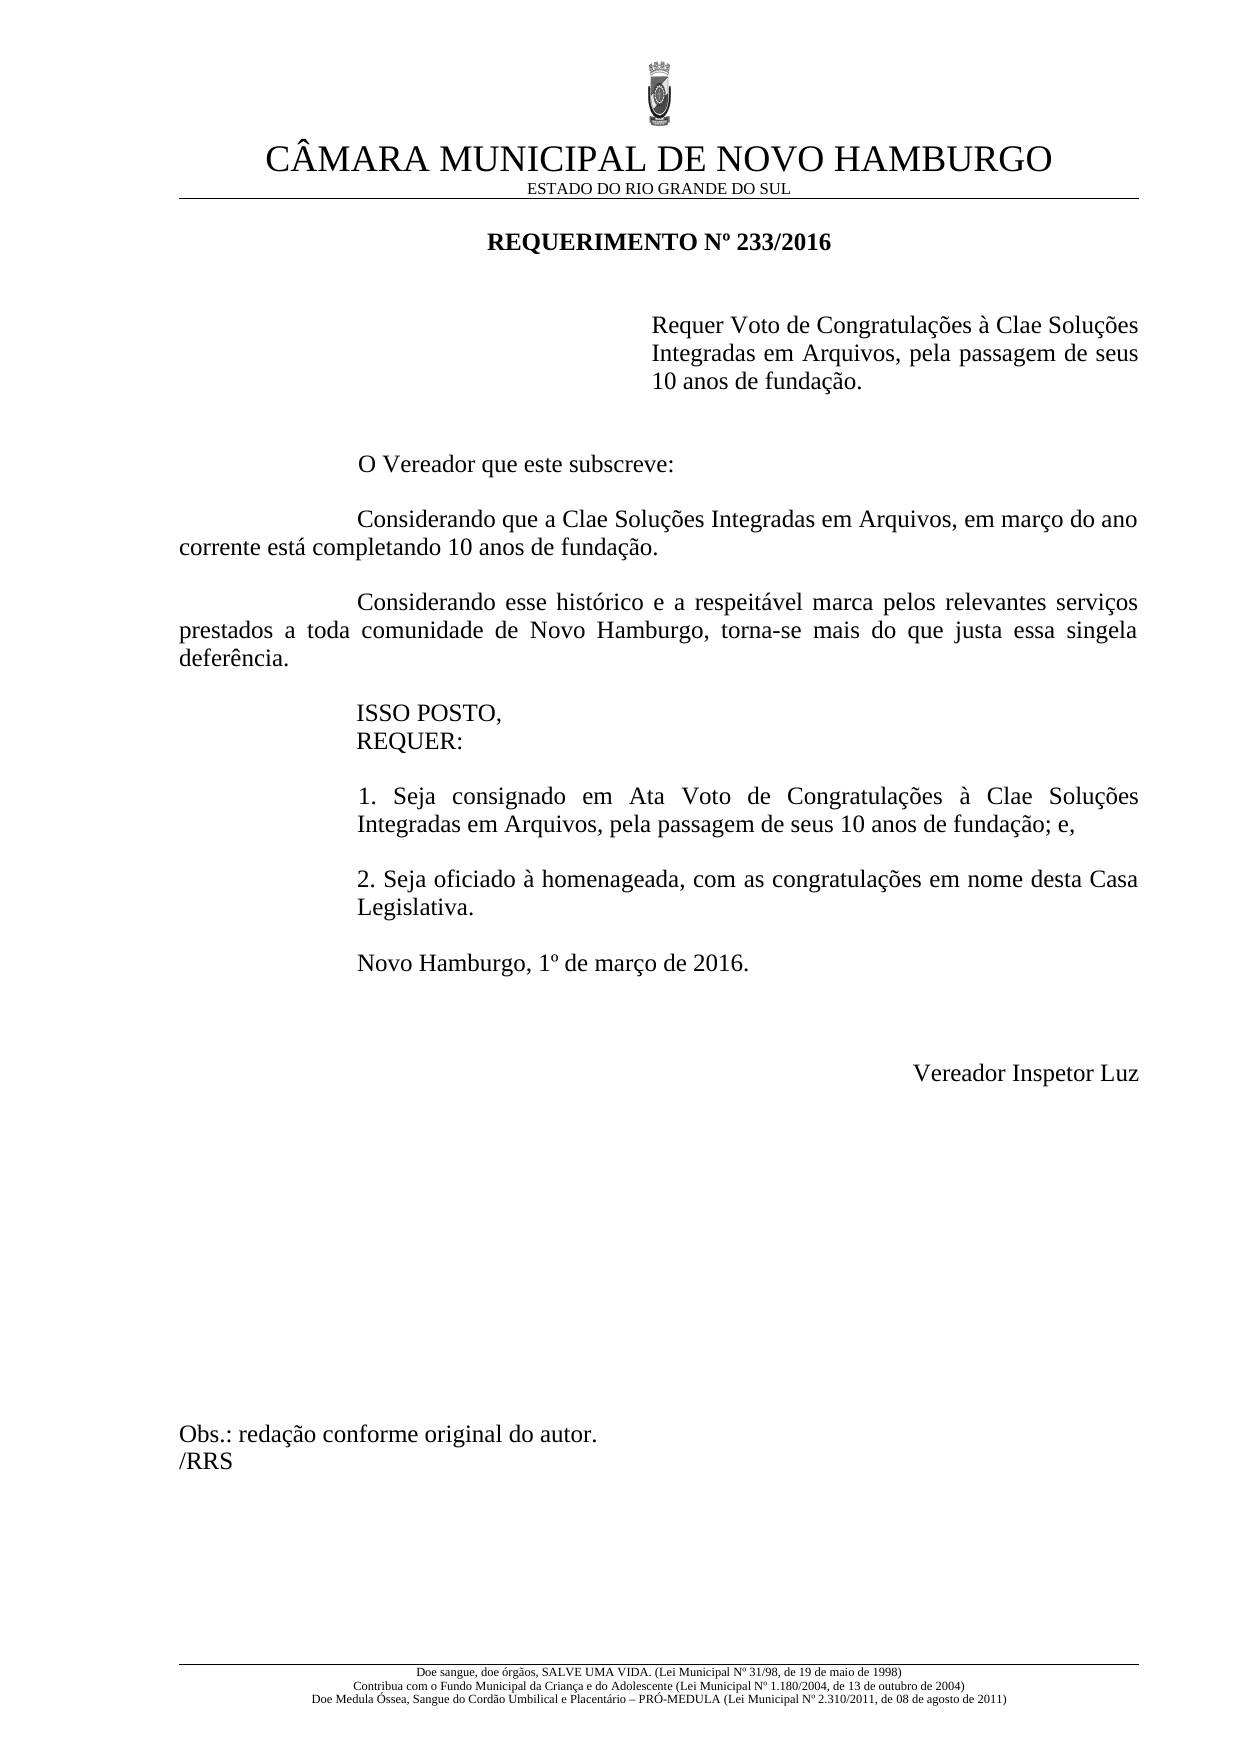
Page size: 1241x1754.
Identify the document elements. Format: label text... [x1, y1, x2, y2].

list Novo Hamburgo, 1º de março de 2016. [357, 949, 1139, 976]
text Requer Voto de Congratulações à Clae Soluções Integradas em Arquivos, pela passagem de seus 10 anos de fundação. [651, 311, 1139, 394]
text REQUERIMENTO Nº 233/2016 [179, 228, 1139, 256]
text ISSO POSTO, [179, 699, 1139, 727]
text Obs.: redação conforme original do autor. [179, 1420, 1139, 1447]
text Considerando esse histórico e a respeitável marca pelos relevantes serviços prestados a toda comunidade de Novo Hamburgo, torna-se mais do que justa essa singela deferência. [179, 588, 1139, 672]
text REQUER: [179, 727, 1139, 755]
text Vereador Inspetor Luz [179, 1059, 1139, 1087]
list 2. Seja oficiado à homenageada, com as congratulações em nome desta Casa Legislativa. [357, 866, 1139, 921]
text /RRS [179, 1447, 1139, 1475]
text O Vereador que este subscreve: [179, 450, 1139, 478]
text Considerando que a Clae Soluções Integradas em Arquivos, em março do ano corrente está completando 10 anos de fundação. [179, 505, 1139, 561]
text 1. Seja consignado em Ata Voto de Congratulações à Clae Soluções Integradas em Arquivos, pela passagem de seus 10 anos de fundação; e, [357, 782, 1139, 838]
